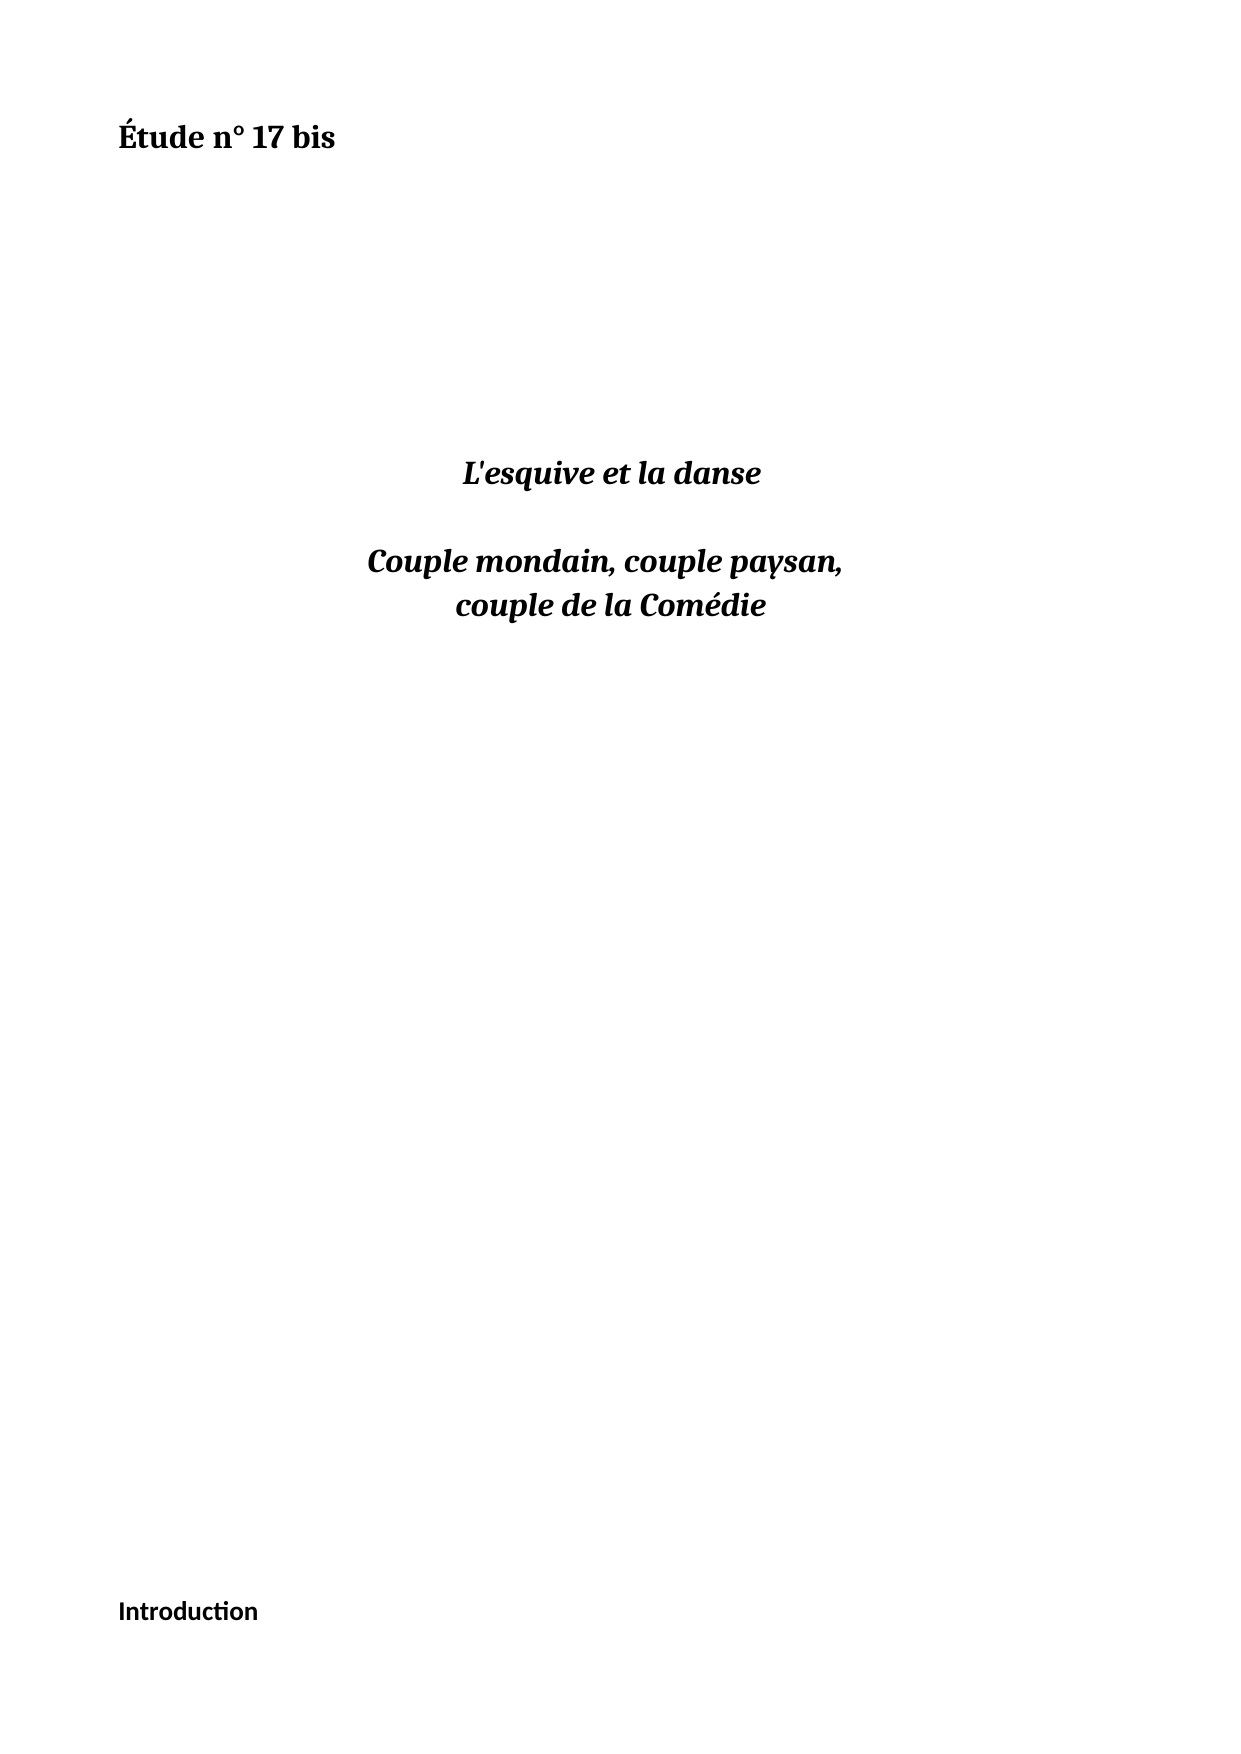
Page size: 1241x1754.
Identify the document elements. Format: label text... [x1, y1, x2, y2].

text L'esquive et la danse [118, 454, 1122, 492]
text Étude n° 17 bis [118, 118, 1122, 156]
text Couple mondain, couple paysan, [118, 542, 1122, 581]
text Introduction [118, 1594, 1122, 1627]
text couple de la Comédie [118, 586, 1122, 625]
